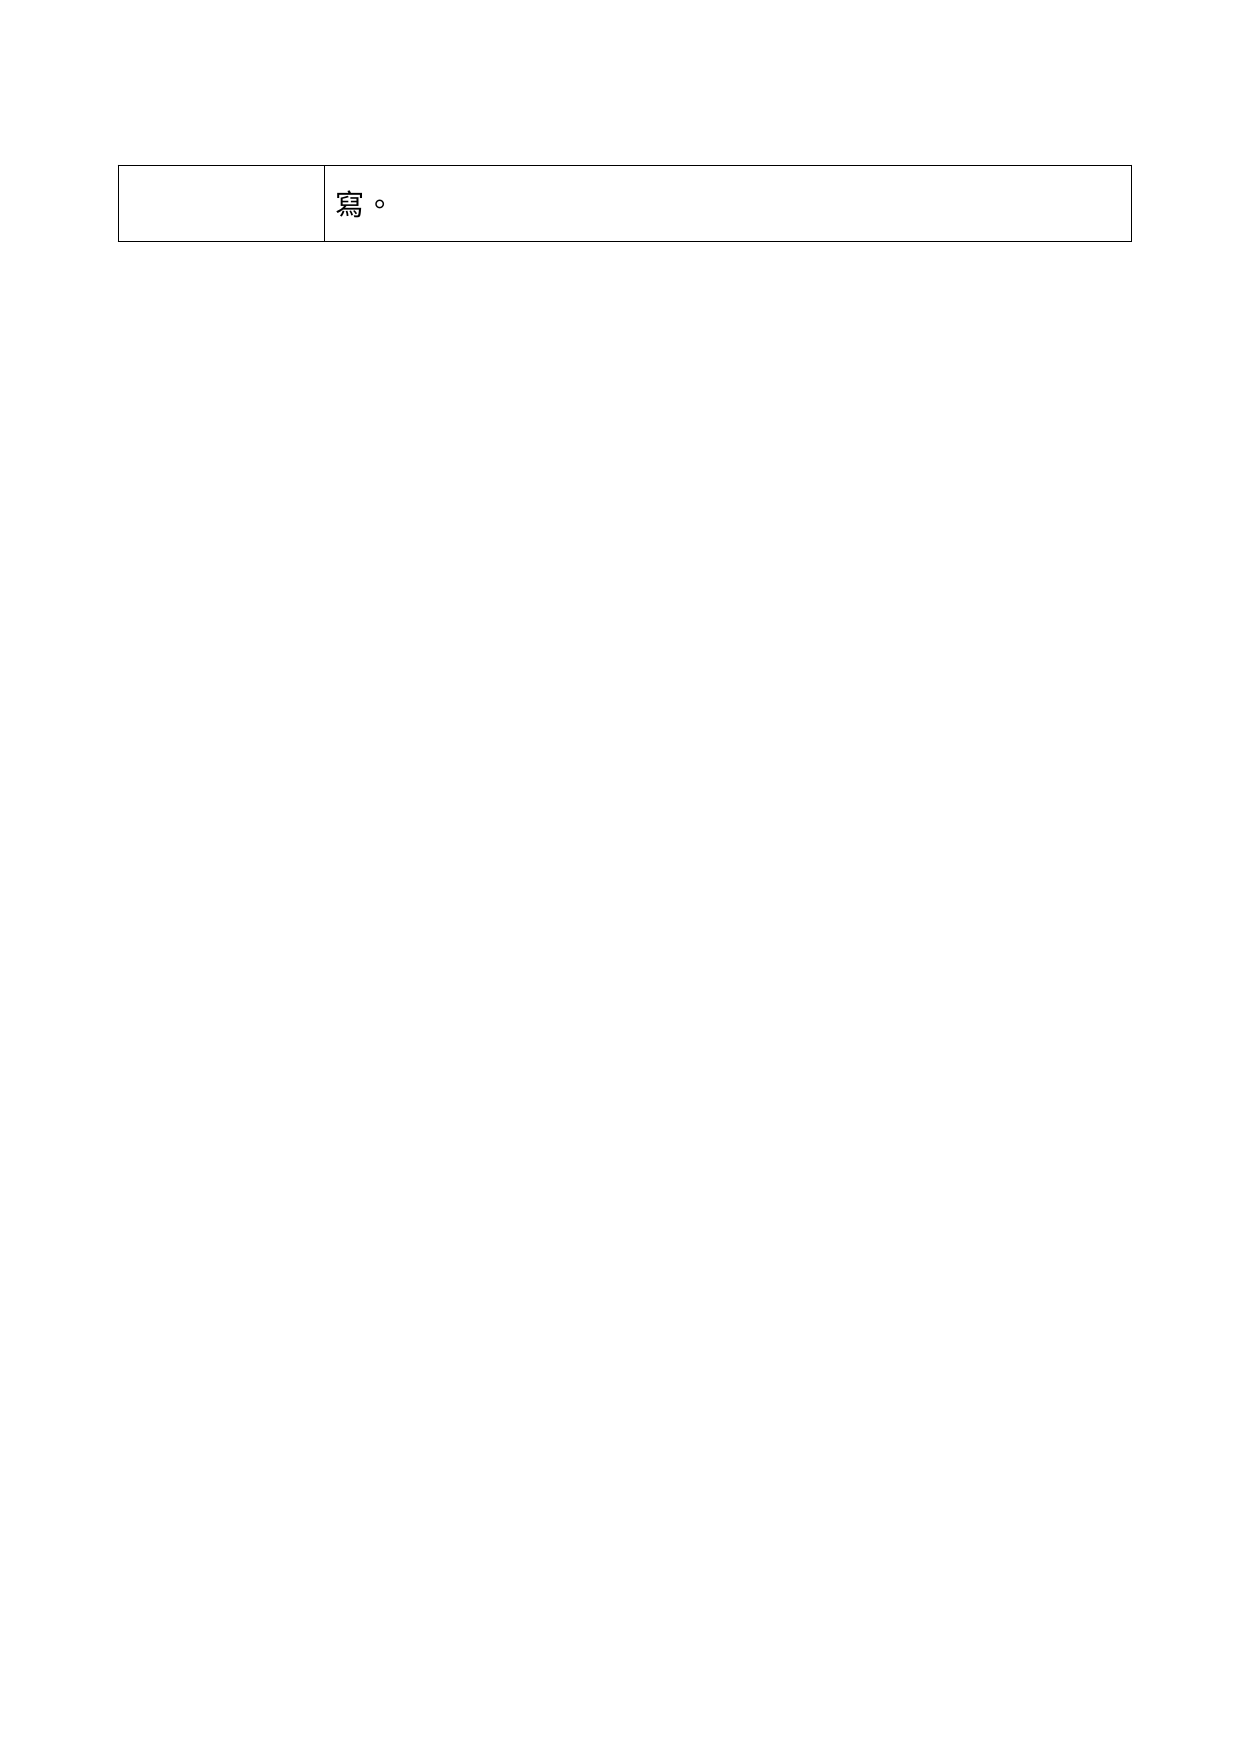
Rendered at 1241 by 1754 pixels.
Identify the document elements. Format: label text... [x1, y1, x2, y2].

table_cell [119, 166, 324, 241]
table_cell 寫。 [325, 166, 1131, 241]
